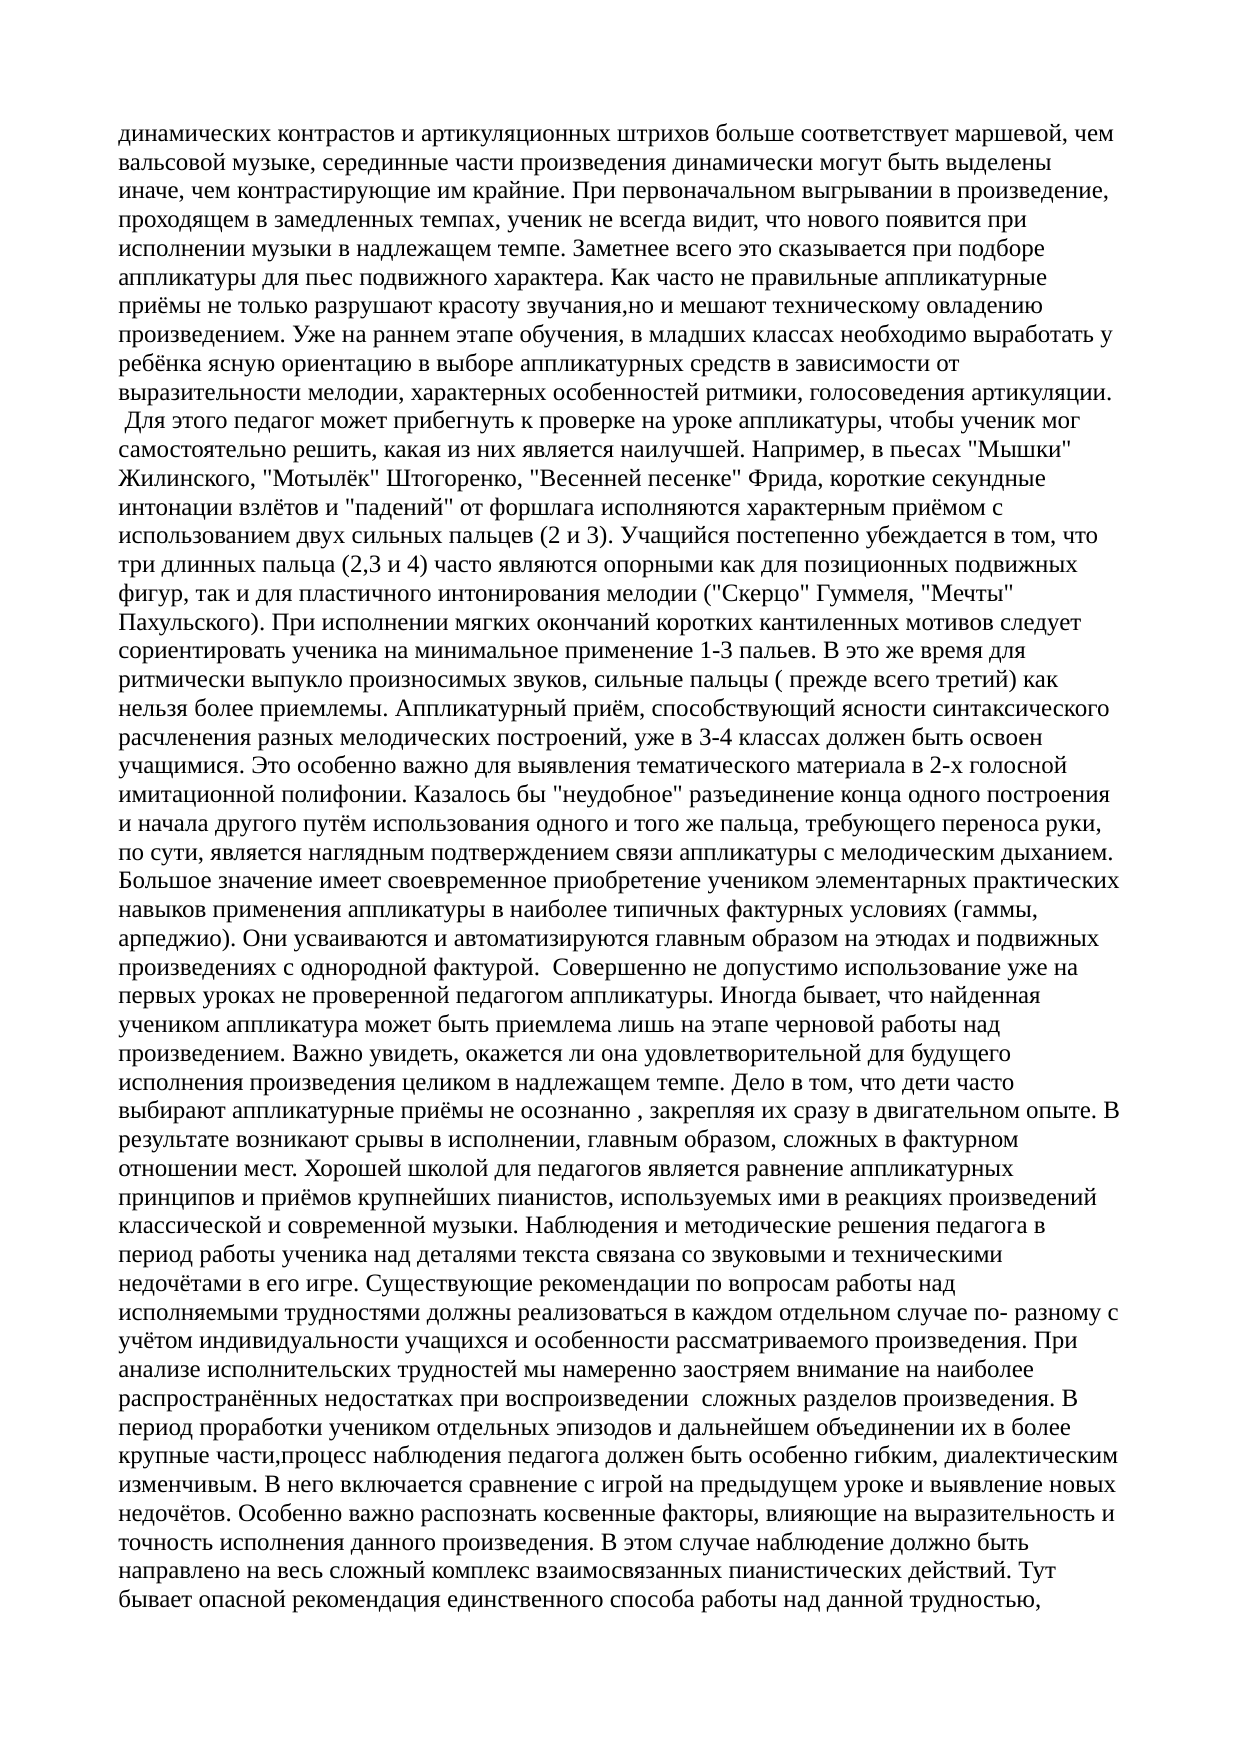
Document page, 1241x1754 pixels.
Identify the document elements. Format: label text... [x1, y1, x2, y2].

text Для этого педагог может прибегнуть к проверке на уроке аппликатуры, чтобы ученик мог самостоятельно решить, какая из них является наилучшей. Например, в пьесах "Мышки" Жилинского, "Мотылёк" Штогоренко, "Весенней песенке" Фрида, короткие секундные интонации взлётов и "падений" от форшлага исполняются характерным приёмом с использованием двух сильных пальцев (2 и 3). Учащийся постепенно убеждается в том, что три длинных пальца (2,3 и 4) часто являются опорными как для позиционных подвижных фигур, так и для пластичного интонирования мелодии ("Скерцо" Гуммеля, "Мечты" Пахульского). При исполнении мягких окончаний коротких кантиленных мотивов следует сориентировать ученика на минимальное применение 1-3 пальев. В это же время для ритмически выпукло произносимых звуков, сильные пальцы ( прежде всего третий) как нельзя более приемлемы. Аппликатурный приём, способствующий ясности синтаксического расчленения разных мелодических построений, уже в 3-4 классах должен быть освоен учащимися. Это особенно важно для выявления тематического материала в 2-х голосной имитационной полифонии. Казалось бы "неудобное" разъединение конца одного построения и начала другого путём использования одного и того же пальца, требующего переноса руки, по сути, является наглядным подтверждением связи аппликатуры с мелодическим дыханием. Большое значение имеет своевременное приобретение учеником элементарных практических навыков применения аппликатуры в наиболее типичных фактурных условиях (гаммы, арпеджио). Они усваиваются и автоматизируются главным образом на этюдах и подвижных произведениях с однородной фактурой. Совершенно не допустимо использование уже на первых уроках не проверенной педагогом аппликатуры. Иногда бывает, что найденная учеником аппликатура может быть приемлема лишь на этапе черновой работы над произведением. Важно увидеть, окажется ли она удовлетворительной для будущего исполнения произведения целиком в надлежащем темпе. Дело в том, что дети часто выбирают аппликатурные приёмы не осознанно , закрепляя их сразу в двигательном опыте. В результате возникают срывы в исполнении, главным образом, сложных в фактурном отношении мест. Хорошей школой для педагогов является равнение аппликатурных принципов и приёмов крупнейших пианистов, используемых ими в реакциях произведений классической и современной музыки. Наблюдения и методические решения педагога в период работы ученика над деталями текста связана со звуковыми и техническими недочётами в его игре. Существующие рекомендации по вопросам работы над исполняемыми трудностями должны реализоваться в каждом отдельном случае по- разному с учётом индивидуальности учащихся и особенности рассматриваемого произведения. При анализе исполнительских трудностей мы намеренно заостряем внимание на наиболее распространённых недостатках при воспроизведении сложных разделов произведения. В период проработки учеником отдельных эпизодов и дальнейшем объединении их в более крупные части,процесс наблюдения педагога должен быть особенно гибким, диалектическим изменчивым. В него включается сравнение с игрой на предыдущем уроке и выявление новых недочётов. Особенно важно распознать косвенные факторы, влияющие на выразительность и точность исполнения данного произведения. В этом случае наблюдение должно быть направлено на весь сложный комплекс взаимосвязанных пианистических действий. Тут бывает опасной рекомендация единственного способа работы над данной трудностью, [118, 406, 1122, 1613]
text динамических контрастов и артикуляционных штрихов больше соответствует маршевой, чем вальсовой музыке, серединные части произведения динамически могут быть выделены иначе, чем контрастирующие им крайние. При первоначальном выгрывании в произведение, проходящем в замедленных темпах, ученик не всегда видит, что нового появится при исполнении музыки в надлежащем темпе. Заметнее всего это сказывается при подборе аппликатуры для пьес подвижного характера. Как часто не правильные аппликатурные приёмы не только разрушают красоту звучания,но и мешают техническому овладению произведением. Уже на раннем этапе обучения, в младших классах необходимо выработать у ребёнка ясную ориентацию в выборе аппликатурных средств в зависимости от выразительности мелодии, характерных особенностей ритмики, голосоведения артикуляции. [118, 118, 1122, 406]
